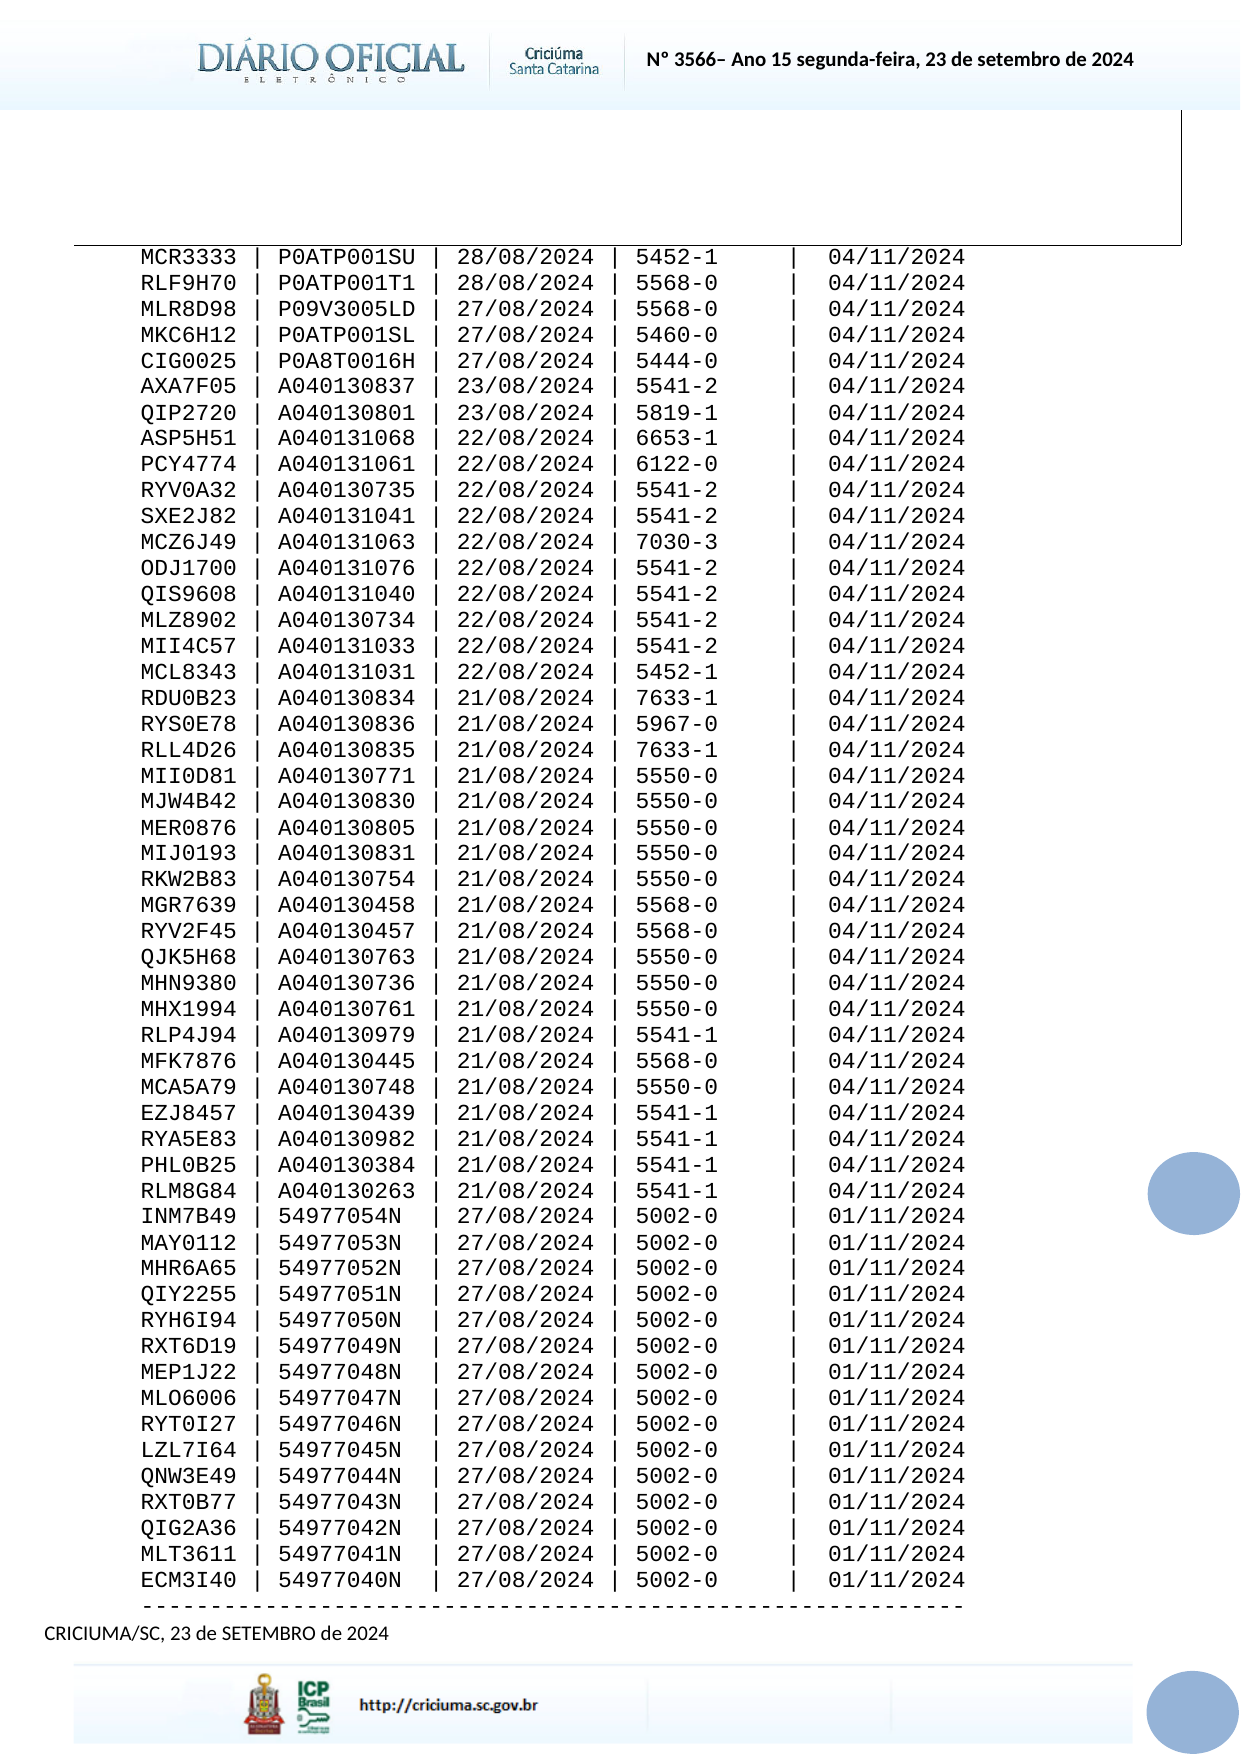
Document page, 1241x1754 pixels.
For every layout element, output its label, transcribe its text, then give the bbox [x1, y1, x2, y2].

text EZJ8457 | A040130439 | 21/08/2024 | 5541-1 | 04/11/2024 [44, 1101, 1181, 1127]
text MEP1J22 | 54977048N | 27/08/2024 | 5002-0 | 01/11/2024 [44, 1361, 1181, 1386]
text RYA5E83 | A040130982 | 21/08/2024 | 5541-1 | 04/11/2024 [44, 1127, 1181, 1153]
text MFK7876 | A040130445 | 21/08/2024 | 5568-0 | 04/11/2024 [44, 1049, 1181, 1075]
text MLT3611 | 54977041N | 27/08/2024 | 5002-0 | 01/11/2024 [44, 1542, 1181, 1568]
text ------------------------------------------------------------ [44, 1594, 1181, 1620]
text RDU0B23 | A040130834 | 21/08/2024 | 7633-1 | 04/11/2024 [44, 686, 1181, 712]
text LZL7I64 | 54977045N | 27/08/2024 | 5002-0 | 01/11/2024 [44, 1438, 1181, 1464]
text AXA7F05 | A040130837 | 23/08/2024 | 5541-2 | 04/11/2024 [44, 375, 1181, 401]
text RLP4J94 | A040130979 | 21/08/2024 | 5541-1 | 04/11/2024 [44, 1023, 1181, 1049]
text ECM3I40 | 54977040N | 27/08/2024 | 5002-0 | 01/11/2024 [44, 1568, 1181, 1594]
text QIP2720 | A040130801 | 23/08/2024 | 5819-1 | 04/11/2024 [44, 401, 1181, 427]
text ODJ1700 | A040131076 | 22/08/2024 | 5541-2 | 04/11/2024 [44, 556, 1181, 582]
text PHL0B25 | A040130384 | 21/08/2024 | 5541-1 | 04/11/2024 [44, 1153, 1180, 1179]
text RLL4D26 | A040130835 | 21/08/2024 | 7633-1 | 04/11/2024 [44, 738, 1181, 764]
text MII4C57 | A040131033 | 22/08/2024 | 5541-2 | 04/11/2024 [44, 634, 1181, 660]
text RLM8G84 | A040130263 | 21/08/2024 | 5541-1 | 04/11/2024 [44, 1179, 1150, 1205]
text QIY2255 | 54977051N | 27/08/2024 | 5002-0 | 01/11/2024 [44, 1283, 1181, 1309]
text MAY0112 | 54977053N | 27/08/2024 | 5002-0 | 01/11/2024 [44, 1231, 1181, 1257]
text PCY4774 | A040131061 | 22/08/2024 | 6122-0 | 04/11/2024 [44, 453, 1181, 479]
text RLF9H70 | P0ATP001T1 | 28/08/2024 | 5568-0 | 04/11/2024 [44, 271, 1181, 297]
text MER0876 | A040130805 | 21/08/2024 | 5550-0 | 04/11/2024 [44, 816, 1181, 842]
text MCA5A79 | A040130748 | 21/08/2024 | 5550-0 | 04/11/2024 [44, 1075, 1181, 1101]
text RYV2F45 | A040130457 | 21/08/2024 | 5568-0 | 04/11/2024 [44, 919, 1181, 946]
text RYS0E78 | A040130836 | 21/08/2024 | 5967-0 | 04/11/2024 [44, 712, 1181, 738]
text QNW3E49 | 54977044N | 27/08/2024 | 5002-0 | 01/11/2024 [44, 1464, 1181, 1490]
text MLO6006 | 54977047N | 27/08/2024 | 5002-0 | 01/11/2024 [44, 1386, 1181, 1412]
text RXT6D19 | 54977049N | 27/08/2024 | 5002-0 | 01/11/2024 [44, 1334, 1181, 1361]
text QIG2A36 | 54977042N | 27/08/2024 | 5002-0 | 01/11/2024 [44, 1516, 1181, 1542]
text RYV0A32 | A040130735 | 22/08/2024 | 5541-2 | 04/11/2024 [44, 479, 1181, 504]
text QJK5H68 | A040130763 | 21/08/2024 | 5550-0 | 04/11/2024 [44, 946, 1181, 971]
text RYH6I94 | 54977050N | 27/08/2024 | 5002-0 | 01/11/2024 [44, 1309, 1181, 1334]
text MHR6A65 | 54977052N | 27/08/2024 | 5002-0 | 01/11/2024 [44, 1257, 1181, 1283]
text SXE2J82 | A040131041 | 22/08/2024 | 5541-2 | 04/11/2024 [44, 504, 1181, 531]
text MCZ6J49 | A040131063 | 22/08/2024 | 7030-3 | 04/11/2024 [44, 531, 1181, 556]
text MLR8D98 | P09V3005LD | 27/08/2024 | 5568-0 | 04/11/2024 [44, 297, 1181, 323]
text CIG0025 | P0A8T0016H | 27/08/2024 | 5444-0 | 04/11/2024 [44, 349, 1181, 375]
text MJW4B42 | A040130830 | 21/08/2024 | 5550-0 | 04/11/2024 [44, 790, 1181, 816]
text MCR3333 | P0ATP001SU | 28/08/2024 | 5452-1 | 04/11/2024 [44, 245, 1181, 271]
text ASP5H51 | A040131068 | 22/08/2024 | 6653-1 | 04/11/2024 [44, 427, 1181, 453]
text MII0D81 | A040130771 | 21/08/2024 | 5550-0 | 04/11/2024 [44, 764, 1181, 790]
text MGR7639 | A040130458 | 21/08/2024 | 5568-0 | 04/11/2024 [44, 894, 1181, 919]
text MKC6H12 | P0ATP001SL | 27/08/2024 | 5460-0 | 04/11/2024 [44, 323, 1181, 349]
text RYT0I27 | 54977046N | 27/08/2024 | 5002-0 | 01/11/2024 [44, 1412, 1181, 1438]
text MCL8343 | A040131031 | 22/08/2024 | 5452-1 | 04/11/2024 [44, 660, 1181, 686]
text INM7B49 | 54977054N | 27/08/2024 | 5002-0 | 01/11/2024 [44, 1205, 1171, 1231]
text MHX1994 | A040130761 | 21/08/2024 | 5550-0 | 04/11/2024 [44, 997, 1181, 1023]
text MIJ0193 | A040130831 | 21/08/2024 | 5550-0 | 04/11/2024 [44, 842, 1181, 868]
text RKW2B83 | A040130754 | 21/08/2024 | 5550-0 | 04/11/2024 [44, 868, 1181, 894]
text CRICIUMA/SC, 23 de SETEMBRO de 2024 [44, 1620, 1181, 1646]
text MHN9380 | A040130736 | 21/08/2024 | 5550-0 | 04/11/2024 [44, 971, 1181, 997]
text RXT0B77 | 54977043N | 27/08/2024 | 5002-0 | 01/11/2024 [44, 1490, 1181, 1516]
text QIS9608 | A040131040 | 22/08/2024 | 5541-2 | 04/11/2024 [44, 582, 1181, 608]
text MLZ8902 | A040130734 | 22/08/2024 | 5541-2 | 04/11/2024 [44, 608, 1181, 634]
